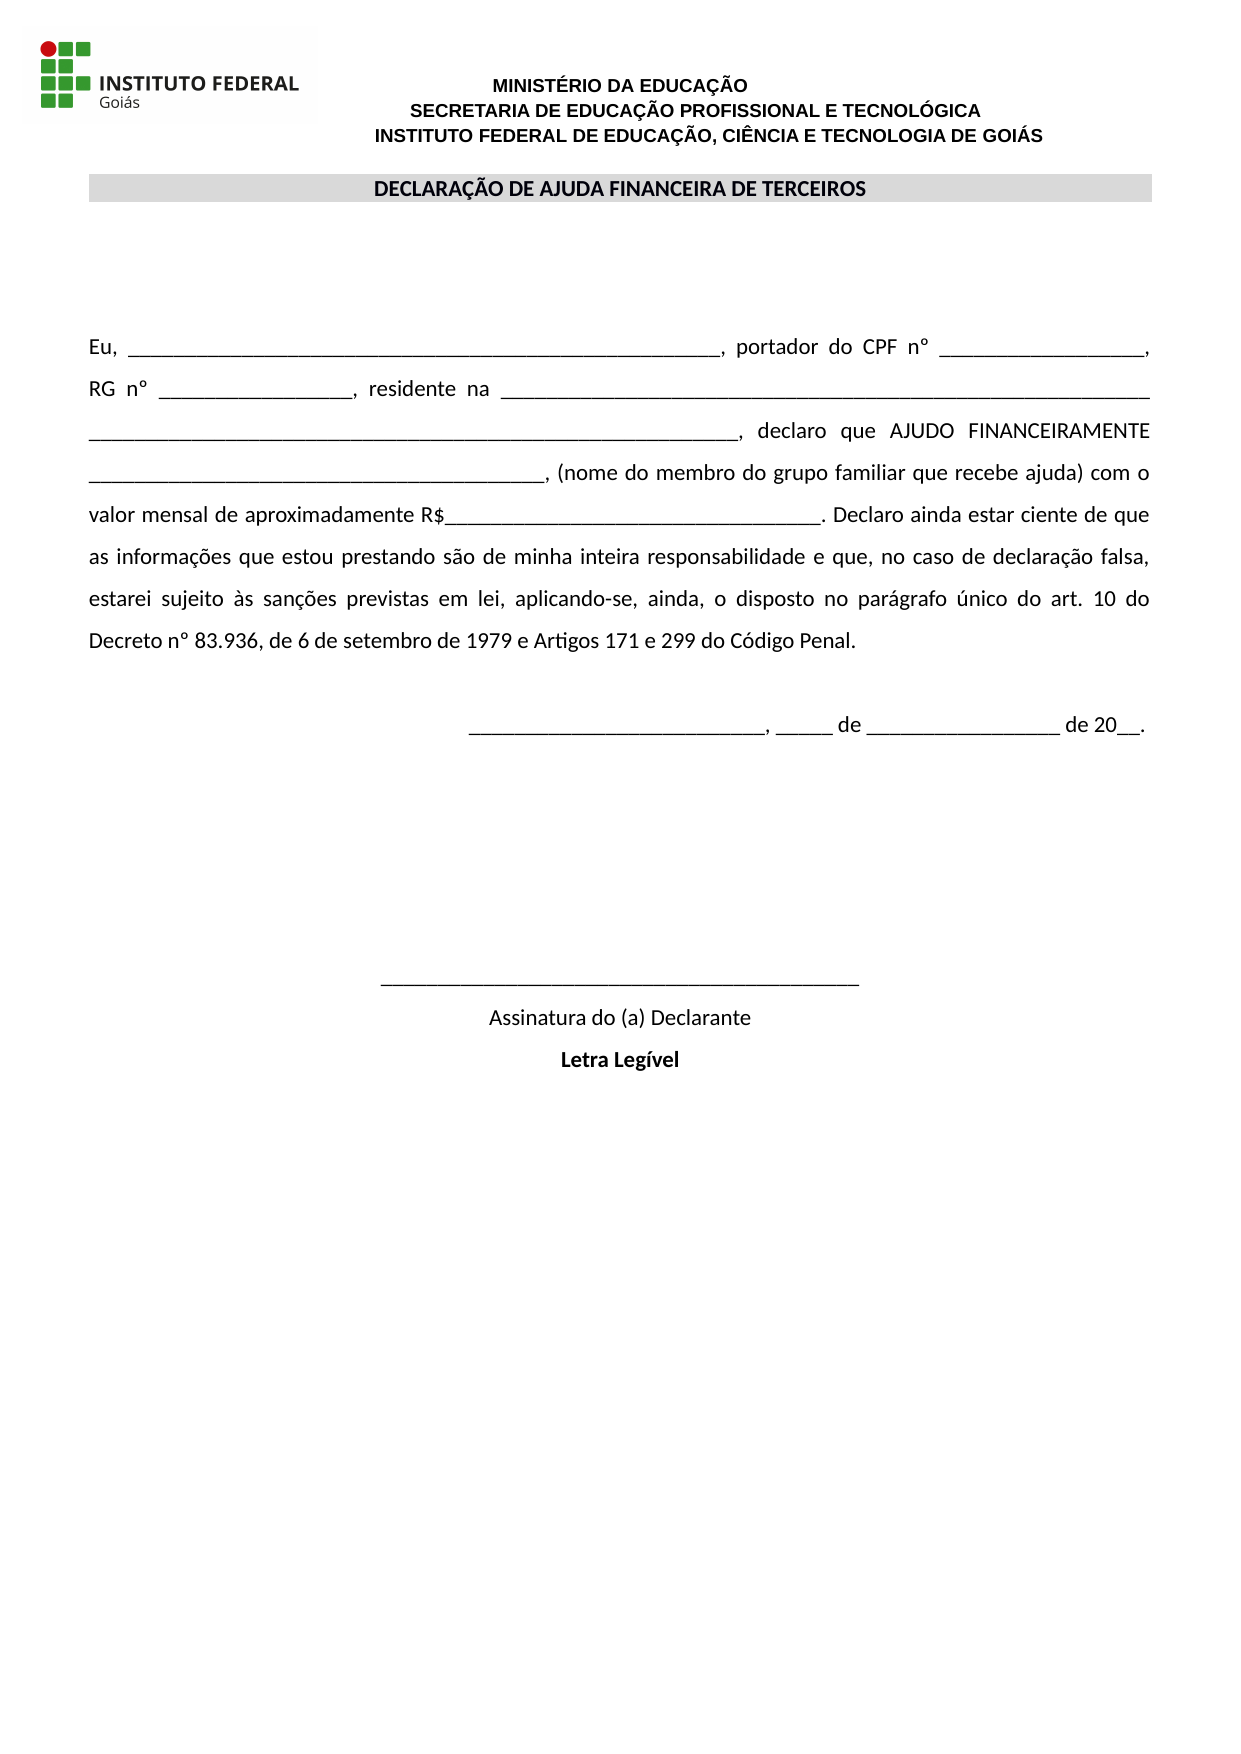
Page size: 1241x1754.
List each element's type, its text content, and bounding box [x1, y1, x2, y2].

text Letra Legível [89, 1046, 1152, 1073]
text Eu, ____________________________________________________, portador do CPF nº __________________, RG nº _________________, residente na _________________________________________________________ _________________________________________________________, declaro que AJUDO FINANCEIRAMENTE ________________________________________, (nome do membro do grupo familiar que recebe ajuda) com o valor mensal de aproximadamente R$_________________________________. Declaro ainda estar ciente de que as informações que estou prestando são de minha inteira responsabilidade e que, no caso de declaração falsa, estarei sujeito às sanções previstas em lei, aplicando-se, ainda, o disposto no parágrafo único do art. 10 do Decreto nº 83.936, de 6 de setembro de 1979 e Artigos 171 e 299 do Código Penal. [89, 332, 1152, 654]
text Assinatura do (a) Declarante [89, 1003, 1152, 1032]
text __________________________, _____ de _________________ de 20__. [89, 710, 1152, 738]
text __________________________________________ [89, 962, 1152, 989]
text DECLARAÇÃO DE AJUDA FINANCEIRA DE TERCEIROS [89, 174, 1152, 202]
picture [21, 26, 318, 124]
